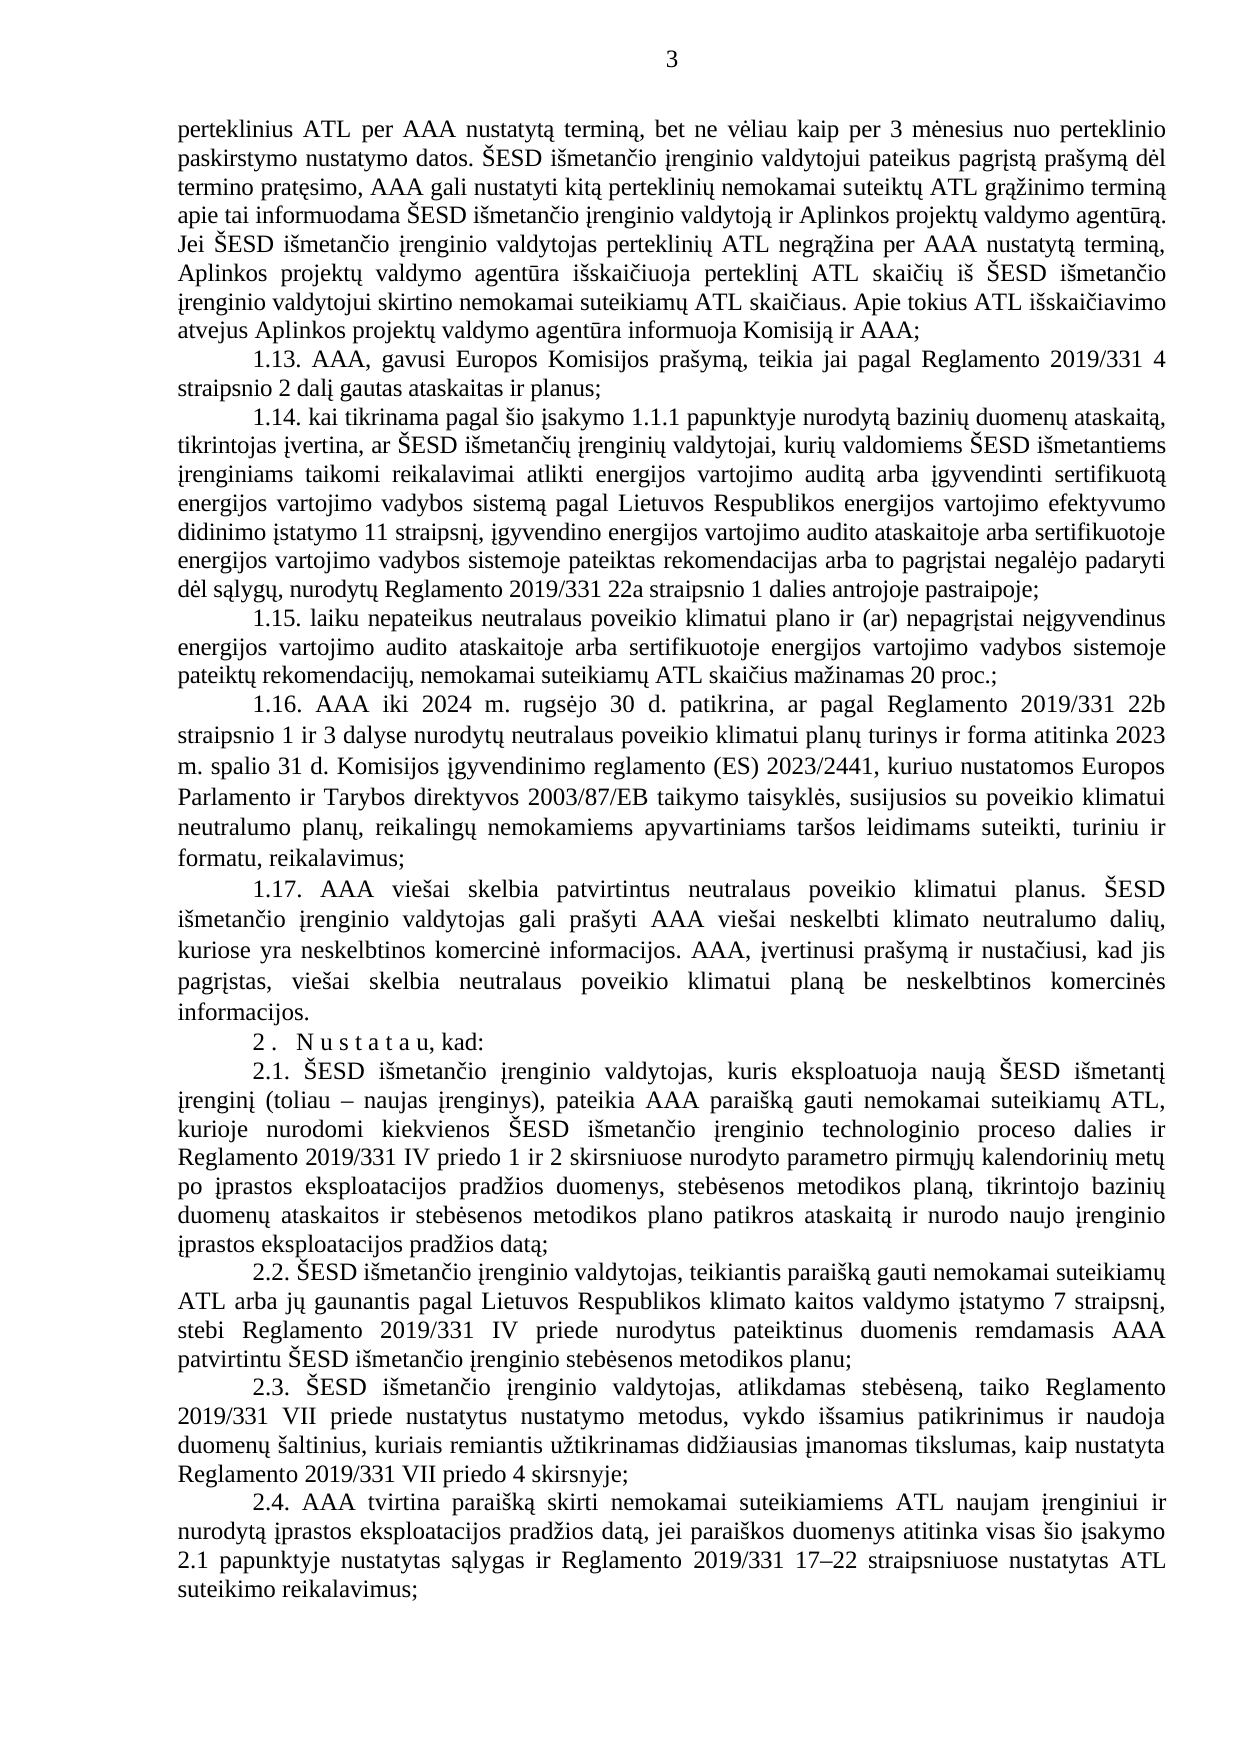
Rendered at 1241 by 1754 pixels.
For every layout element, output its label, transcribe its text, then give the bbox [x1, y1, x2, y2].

text 2.2. ŠESD išmetančio įrenginio valdytojas, teikiantis paraišką gauti nemokamai suteikiamų ATL arba jų gaunantis pagal Lietuvos Respublikos klimato kaitos valdymo įstatymo 7 straipsnį, stebi Reglamento 2019/331 IV priede nurodytus pateiktinus duomenis remdamasis AAA patvirtintu ŠESD išmetančio įrenginio stebėsenos metodikos planu; [177, 1257, 1166, 1372]
text 2.1. ŠESD išmetančio įrenginio valdytojas, kuris eksploatuoja naują ŠESD išmetantį įrenginį (toliau – naujas įrenginys), pateikia AAA paraišką gauti nemokamai suteikiamų ATL, kurioje nurodomi kiekvienos ŠESD išmetančio įrenginio technologinio proceso dalies ir Reglamento 2019/331 IV priedo 1 ir 2 skirsniuose nurodyto parametro pirmųjų kalendorinių metų po įprastos eksploatacijos pradžios duomenys, stebėsenos metodikos planą, tikrintojo bazinių duomenų ataskaitos ir stebėsenos metodikos plano patikros ataskaitą ir nurodo naujo įrenginio įprastos eksploatacijos pradžios datą; [177, 1056, 1166, 1257]
text 1.15. laiku nepateikus neutralaus poveikio klimatui plano ir (ar) nepagrįstai neįgyvendinus energijos vartojimo audito ataskaitoje arba sertifikuotoje energijos vartojimo vadybos sistemoje pateiktų rekomendacijų, nemokamai suteikiamų ATL skaičius mažinamas 20 proc.; [177, 603, 1166, 689]
text 1.14. kai tikrinama pagal šio įsakymo 1.1.1 papunktyje nurodytą bazinių duomenų ataskaitą, tikrintojas įvertina, ar ŠESD išmetančių įrenginių valdytojai, kurių valdomiems ŠESD išmetantiems įrenginiams taikomi reikalavimai atlikti energijos vartojimo auditą arba įgyvendinti sertifikuotą energijos vartojimo vadybos sistemą pagal Lietuvos Respublikos energijos vartojimo efektyvumo didinimo įstatymo 11 straipsnį, įgyvendino energijos vartojimo audito ataskaitoje arba sertifikuotoje energijos vartojimo vadybos sistemoje pateiktas rekomendacijas arba to pagrįstai negalėjo padaryti dėl sąlygų, nurodytų Reglamento 2019/331 22a straipsnio 1 dalies antrojoje pastraipoje; [177, 402, 1166, 603]
text 1.17. AAA viešai skelbia patvirtintus neutralaus poveikio klimatui planus. ŠESD išmetančio įrenginio valdytojas gali prašyti AAA viešai neskelbti klimato neutralumo dalių, kuriose yra neskelbtinos komercinė informacijos. AAA, įvertinusi prašymą ir nustačiusi, kad jis pagrįstas, viešai skelbia neutralaus poveikio klimatui planą be neskelbtinos komercinės informacijos. [177, 874, 1166, 1025]
text 2. Nustatau, kad: [177, 1027, 1166, 1056]
text 2.3. ŠESD išmetančio įrenginio valdytojas, atlikdamas stebėseną, taiko Reglamento 2019/331 VII priede nustatytus nustatymo metodus, vykdo išsamius patikrinimus ir naudoja duomenų šaltinius, kuriais remiantis užtikrinamas didžiausias įmanomas tikslumas, kaip nustatyta Reglamento 2019/331 VII priedo 4 skirsnyje; [177, 1372, 1166, 1487]
text 1.16. AAA iki 2024 m. rugsėjo 30 d. patikrina, ar pagal Reglamento 2019/331 22b straipsnio 1 ir 3 dalyse nurodytų neutralaus poveikio klimatui planų turinys ir forma atitinka 2023 m. spalio 31 d. Komisijos įgyvendinimo reglamento (ES) 2023/2441, kuriuo nustatomos Europos Parlamento ir Tarybos direktyvos 2003/87/EB taikymo taisyklės, susijusios su poveikio klimatui neutralumo planų, reikalingų nemokamiems apyvartiniams taršos leidimams suteikti, turiniu ir formatu, reikalavimus; [177, 689, 1166, 872]
text 1.13. AAA, gavusi Europos Komisijos prašymą, teikia jai pagal Reglamento 2019/331 4 straipsnio 2 dalį gautas ataskaitas ir planus; [177, 344, 1166, 402]
text perteklinius ATL per AAA nustatytą terminą, bet ne vėliau kaip per 3 mėnesius nuo perteklinio paskirstymo nustatymo datos. ŠESD išmetančio įrenginio valdytojui pateikus pagrįstą prašymą dėl termino pratęsimo, AAA gali nustatyti kitą perteklinių nemokamai suteiktų ATL grąžinimo terminą apie tai informuodama ŠESD išmetančio įrenginio valdytoją ir Aplinkos projektų valdymo agentūrą. Jei ŠESD išmetančio įrenginio valdytojas perteklinių ATL negrąžina per AAA nustatytą terminą, Aplinkos projektų valdymo agentūra išskaičiuoja perteklinį ATL skaičių iš ŠESD išmetančio įrenginio valdytojui skirtino nemokamai suteikiamų ATL skaičiaus. Apie tokius ATL išskaičiavimo atvejus Aplinkos projektų valdymo agentūra informuoja Komisiją ir AAA; [177, 114, 1166, 344]
text 2.4. AAA tvirtina paraišką skirti nemokamai suteikiamiems ATL naujam įrenginiui ir nurodytą įprastos eksploatacijos pradžios datą, jei paraiškos duomenys atitinka visas šio įsakymo 2.1 papunktyje nustatytas sąlygas ir Reglamento 2019/331 17–22 straipsniuose nustatytas ATL suteikimo reikalavimus; [177, 1487, 1166, 1602]
